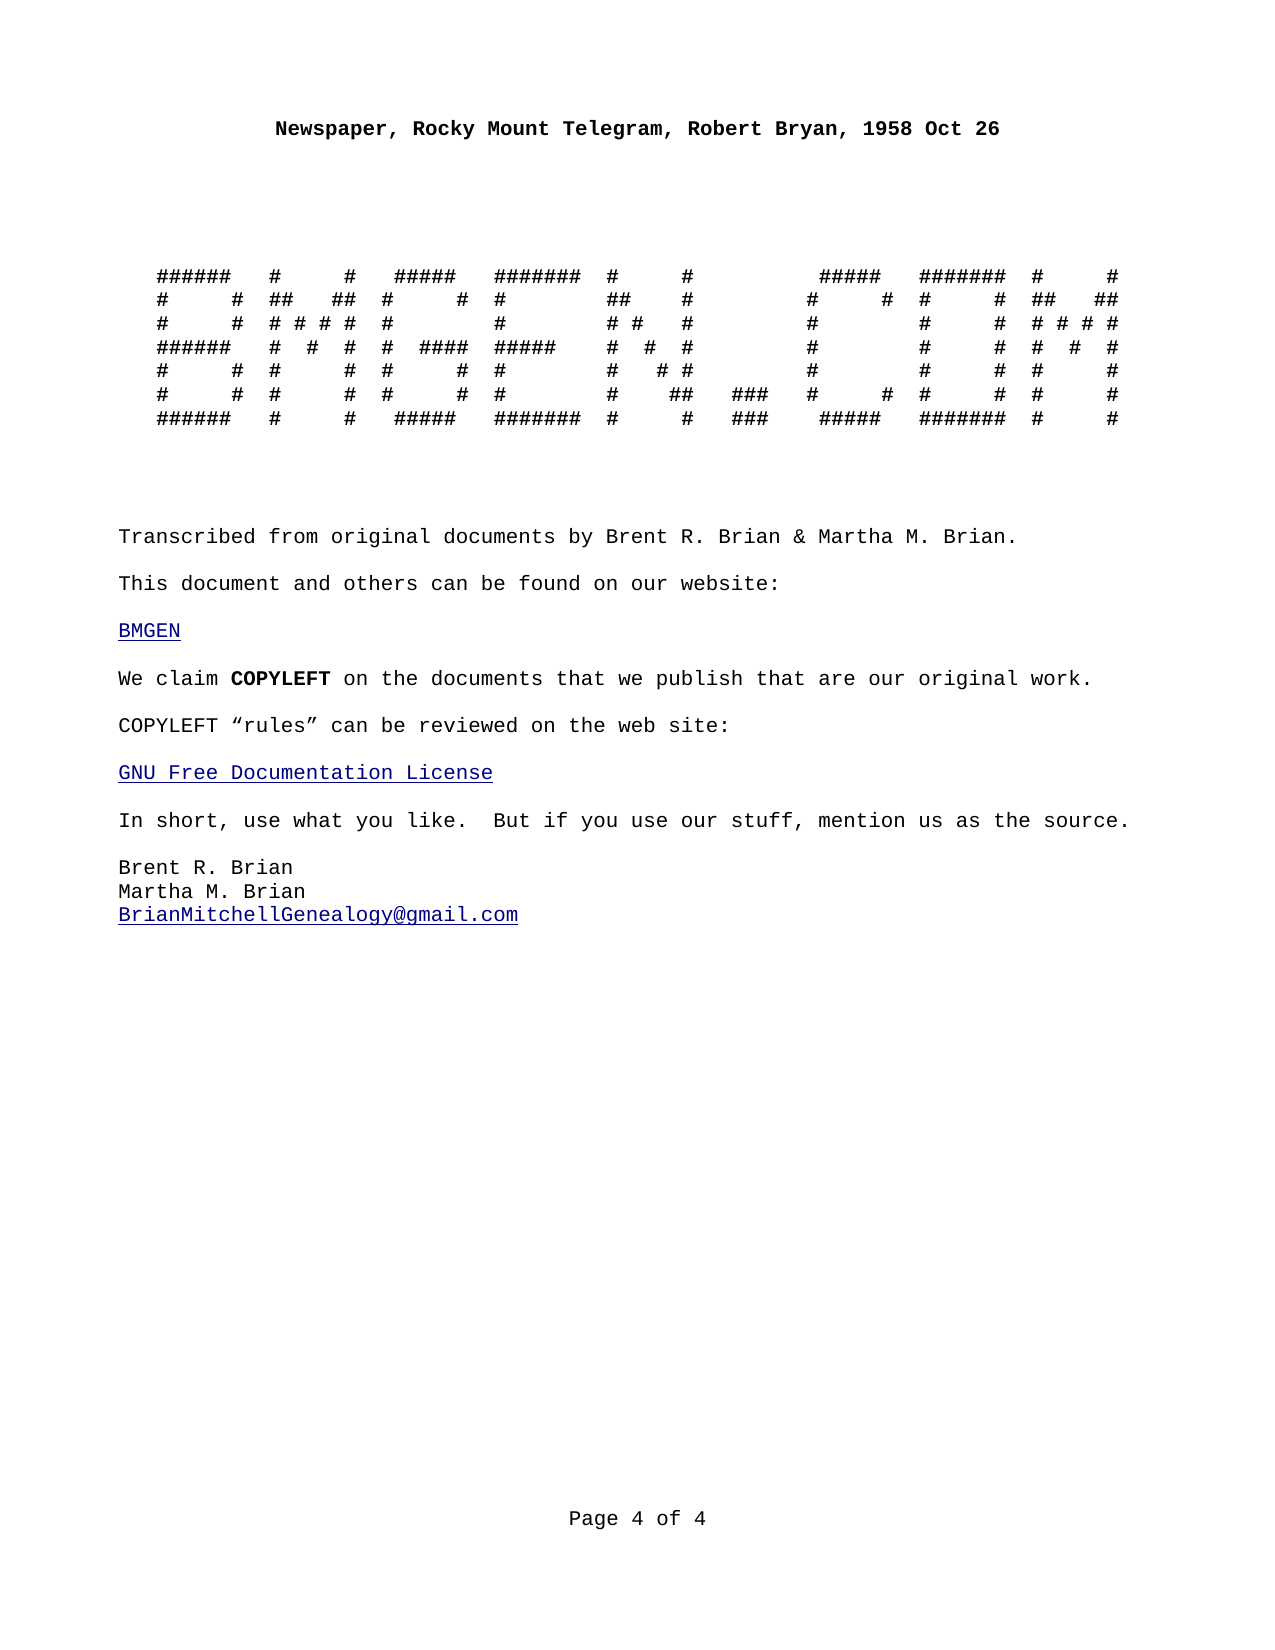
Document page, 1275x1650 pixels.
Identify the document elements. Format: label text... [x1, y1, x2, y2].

text # # # # # # # # ## ### # # # # # # [118, 384, 1157, 408]
text # # # # # # # # # # # # # # # [118, 360, 1157, 384]
text ###### # # # # #### ##### # # # # # # # # # [118, 337, 1157, 360]
text Brent R. Brian [118, 857, 1157, 881]
text We claim COPYLEFT on the documents that we publish that are our original work. [118, 668, 1157, 691]
text COPYLEFT “rules” can be reviewed on the web site: [118, 715, 1157, 739]
text This document and others can be found on our website: [118, 573, 1157, 597]
text Martha M. Brian [118, 881, 1157, 904]
text ###### # # ##### ####### # # ##### ####### # # [118, 266, 1157, 289]
text ###### # # ##### ####### # # ### ##### ####### # # [118, 408, 1157, 431]
text BMGEN [118, 621, 1157, 644]
text BrianMitchellGenealogy@gmail.com [118, 904, 1157, 928]
text GNU Free Documentation License [118, 762, 1157, 786]
text # # # # # # # # # # # # # # # # # # [118, 313, 1157, 337]
text In short, use what you like. But if you use our stuff, mention us as the source. [118, 810, 1157, 833]
text Transcribed from original documents by Brent R. Brian & Martha M. Brian. [118, 526, 1157, 549]
text # # ## ## # # # ## # # # # # ## ## [118, 289, 1157, 313]
